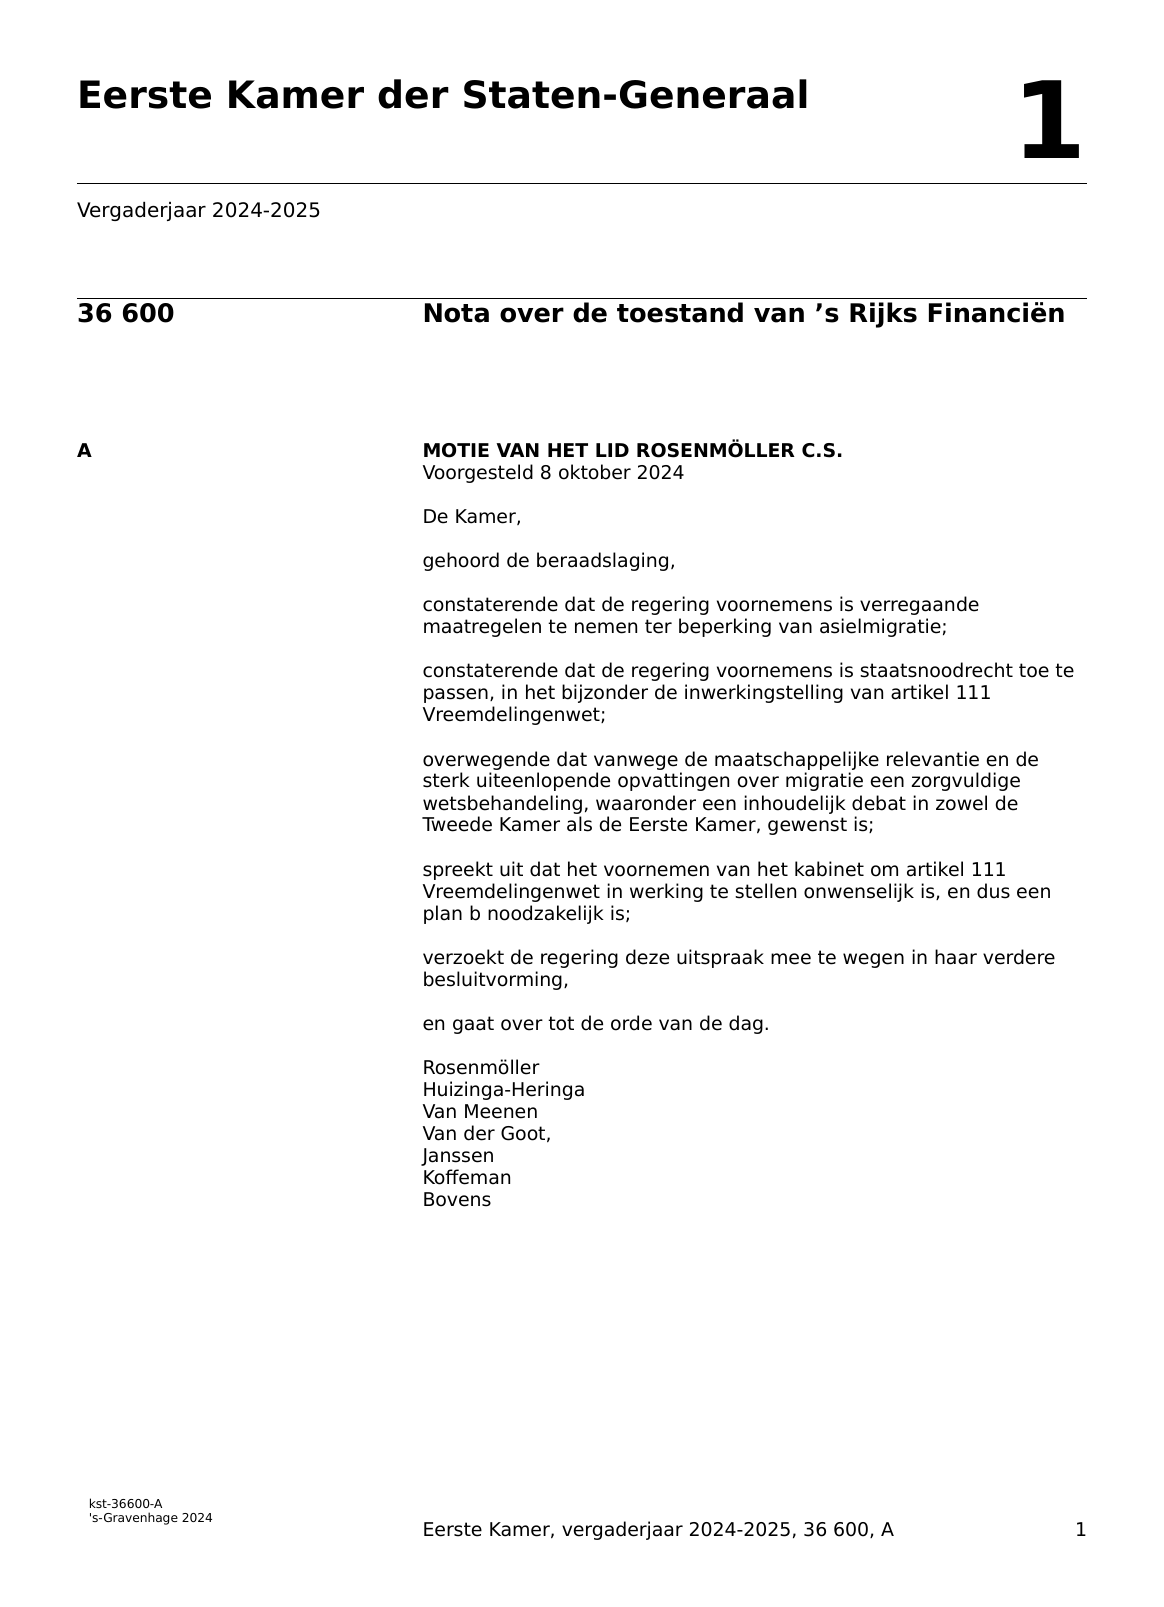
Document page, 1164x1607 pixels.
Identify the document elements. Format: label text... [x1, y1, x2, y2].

text en gaat over tot de orde van de dag. [422, 1013, 1087, 1035]
table_header 1 [886, 59, 1087, 183]
text Huizinga-Heringa [422, 1079, 1087, 1101]
text Rosenmöller [422, 1057, 1087, 1079]
text Van der Goot, [422, 1123, 1087, 1145]
text verzoekt de regering deze uitspraak mee te wegen in haar verdere besluitvorming, [422, 947, 1087, 991]
subtitle 36 600 Nota over de toestand van ’s Rijks Financiën [77, 299, 1087, 329]
table_header Eerste Kamer der Staten-Generaal [77, 59, 886, 183]
subtitle A MOTIE VAN HET LID ROSENMÖLLER C.S. [77, 440, 1087, 462]
text constaterende dat de regering voornemens is verregaande maatregelen te nemen ter beperking van asielmigratie; [422, 594, 1087, 638]
text Bovens [422, 1189, 1087, 1211]
text Voorgesteld 8 oktober 2024 [422, 462, 1087, 484]
text gehoord de beraadslaging, [422, 550, 1087, 572]
table_cell Vergaderjaar 2024-2025 [77, 184, 1087, 298]
text Koffeman [422, 1167, 1087, 1189]
text 's-Gravenhage 2024 [88, 1511, 323, 1525]
text Van Meenen [422, 1101, 1087, 1123]
text overwegende dat vanwege de maatschappelijke relevantie en de sterk uiteenlopende opvattingen over migratie een zorgvuldige wetsbehandeling, waaronder een inhoudelijk debat in zowel de Tweede Kamer als de Eerste Kamer, gewenst is; [422, 748, 1087, 836]
text spreekt uit dat het voornemen van het kabinet om artikel 111 Vreemdelingenwet in werking te stellen onwenselijk is, en dus een plan b noodzakelijk is; [422, 858, 1087, 924]
text constaterende dat de regering voornemens is staatsnoodrecht toe te passen, in het bijzonder de inwerkingstelling van artikel 111 Vreemdelingenwet; [422, 660, 1087, 726]
text De Kamer, [422, 506, 1087, 528]
text Janssen [422, 1145, 1087, 1167]
text kst-36600-A [88, 1497, 323, 1511]
